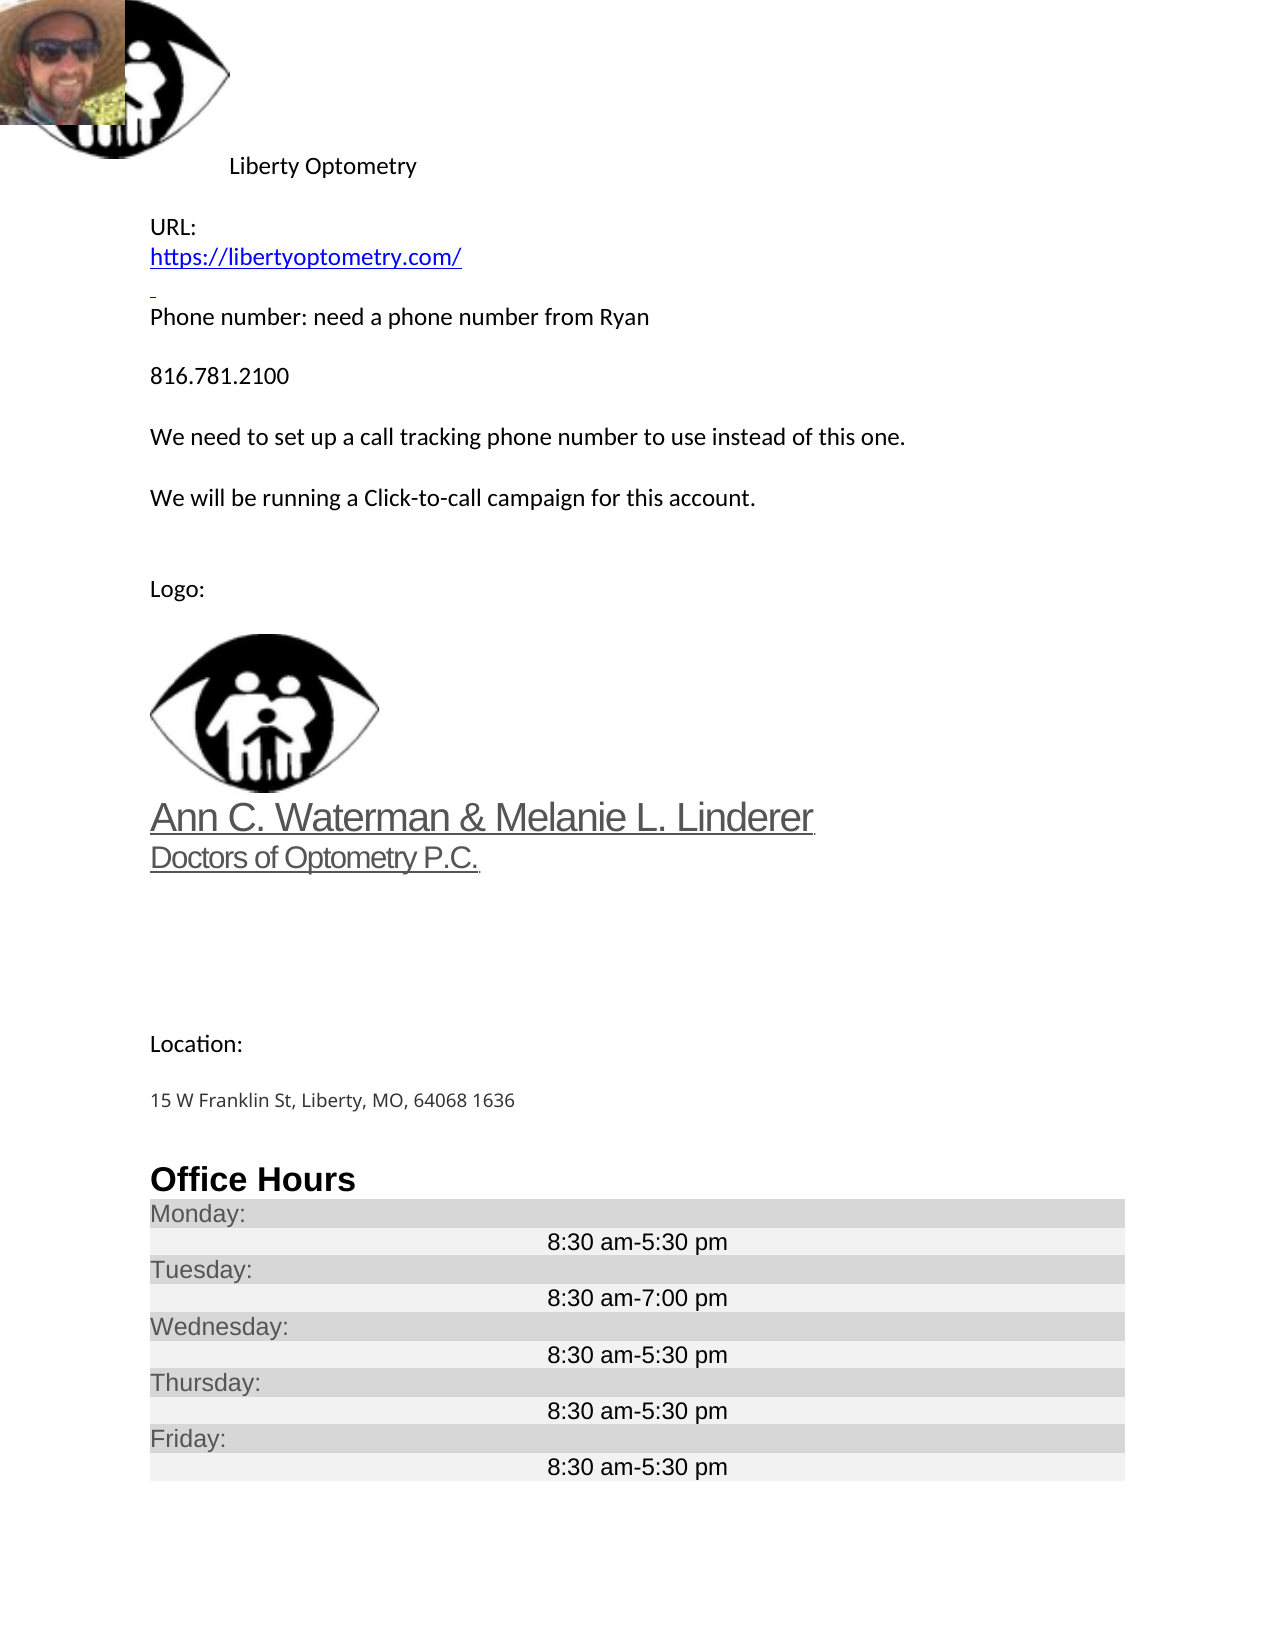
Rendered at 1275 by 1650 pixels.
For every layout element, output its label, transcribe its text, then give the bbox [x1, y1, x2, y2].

text Wednesday: [150, 1312, 1125, 1341]
text Liberty Optometry [150, 150, 1125, 181]
text https://libertyoptometry.com/ [150, 242, 1125, 272]
text 816.781.2100 [150, 360, 1125, 390]
text 8:30 am-5:30 pm [150, 1341, 1125, 1368]
text Logo: [150, 573, 1125, 604]
text Thursday: [150, 1368, 1125, 1397]
subtitle Office Hours [150, 1159, 1125, 1199]
title Ann C. Waterman & Melanie L. Linderer [150, 793, 1125, 839]
text Friday: [150, 1424, 1125, 1453]
text Tuesday: [150, 1255, 1125, 1284]
text 8:30 am-5:30 pm [150, 1453, 1125, 1481]
text 8:30 am-5:30 pm [150, 1397, 1125, 1424]
text URL: [150, 211, 1125, 242]
picture [150, 634, 380, 793]
text We will be running a Click-to-call campaign for this account. [150, 482, 1125, 512]
text 15 W Franklin St, Liberty, MO, 64068 1636 [150, 1059, 1125, 1113]
text Monday: [150, 1199, 1125, 1228]
text Doctors of Optometry P.C. [150, 839, 1125, 876]
text 8:30 am-5:30 pm [150, 1228, 1125, 1255]
picture [0, 0, 230, 159]
text Phone number: need a phone number from Ryan [150, 301, 1125, 331]
text We need to set up a call tracking phone number to use instead of this one. [150, 421, 1125, 451]
text 8:30 am-7:00 pm [150, 1284, 1125, 1312]
text Location: [150, 1028, 1125, 1059]
